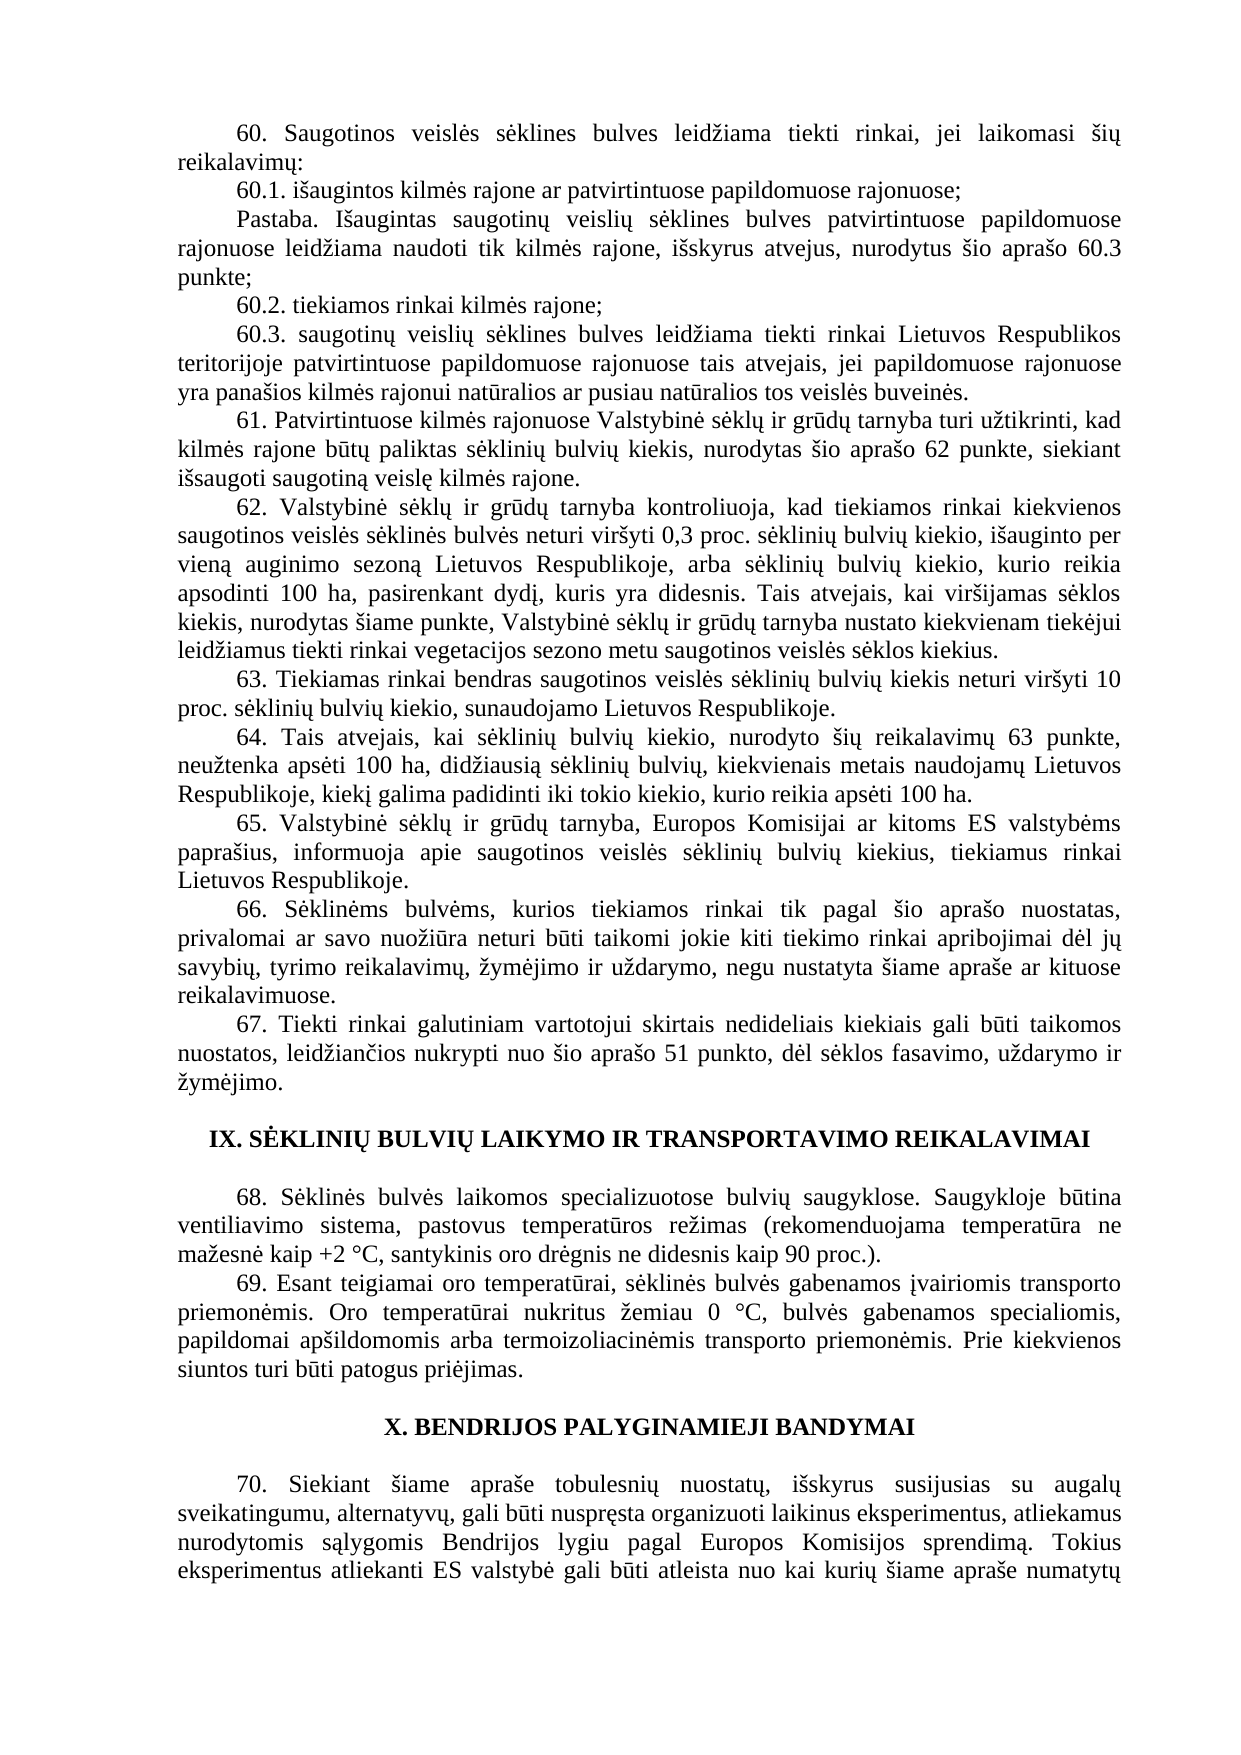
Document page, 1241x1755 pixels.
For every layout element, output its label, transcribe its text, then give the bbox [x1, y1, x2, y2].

text 69. Esant teigiamai oro temperatūrai, sėklinės bulvės gabenamos įvairiomis transporto priemonėmis. Oro temperatūrai nukritus žemiau 0 °C, bulvės gabenamos specialiomis, papildomai apšildomomis arba termoizoliacinėmis transporto priemonėmis. Prie kiekvienos siuntos turi būti patogus priėjimas. [177, 1268, 1122, 1383]
text 62. Valstybinė sėklų ir grūdų tarnyba kontroliuoja, kad tiekiamos rinkai kiekvienos saugotinos veislės sėklinės bulvės neturi viršyti 0,3 proc. sėklinių bulvių kiekio, išauginto per vieną auginimo sezoną Lietuvos Respublikoje, arba sėklinių bulvių kiekio, kurio reikia apsodinti 100 ha, pasirenkant dydį, kuris yra didesnis. Tais atvejais, kai viršijamas sėklos kiekis, nurodytas šiame punkte, Valstybinė sėklų ir grūdų tarnyba nustato kiekvienam tiekėjui leidžiamus tiekti rinkai vegetacijos sezono metu saugotinos veislės sėklos kiekius. [177, 492, 1122, 664]
text Pastaba. Išaugintas saugotinų veislių sėklines bulves patvirtintuose papildomuose rajonuose leidžiama naudoti tik kilmės rajone, išskyrus atvejus, nurodytus šio aprašo 60.3 punkte; [177, 204, 1122, 291]
text 60.1. išaugintos kilmės rajone ar patvirtintuose papildomuose rajonuose; [177, 176, 1122, 204]
text 66. Sėklinėms bulvėms, kurios tiekiamos rinkai tik pagal šio aprašo nuostatas, privalomai ar savo nuožiūra neturi būti taikomi jokie kiti tiekimo rinkai apribojimai dėl jų savybių, tyrimo reikalavimų, žymėjimo ir uždarymo, negu nustatyta šiame apraše ar kituose reikalavimuose. [177, 894, 1122, 1009]
text 64. Tais atvejais, kai sėklinių bulvių kiekio, nurodyto šių reikalavimų 63 punkte, neužtenka apsėti 100 ha, didžiausią sėklinių bulvių, kiekvienais metais naudojamų Lietuvos Respublikoje, kiekį galima padidinti iki tokio kiekio, kurio reikia apsėti 100 ha. [177, 722, 1122, 808]
text 60. Saugotinos veislės sėklines bulves leidžiama tiekti rinkai, jei laikomasi šių reikalavimų: [177, 118, 1122, 176]
text 63. Tiekiamas rinkai bendras saugotinos veislės sėklinių bulvių kiekis neturi viršyti 10 proc. sėklinių bulvių kiekio, sunaudojamo Lietuvos Respublikoje. [177, 664, 1122, 722]
text 60.3. saugotinų veislių sėklines bulves leidžiama tiekti rinkai Lietuvos Respublikos teritorijoje patvirtintuose papildomuose rajonuose tais atvejais, jei papildomuose rajonuose yra panašios kilmės rajonui natūralios ar pusiau natūralios tos veislės buveinės. [177, 319, 1122, 406]
text 70. Siekiant šiame apraše tobulesnių nuostatų, išskyrus susijusias su augalų sveikatingumu, alternatyvų, gali būti nuspręsta organizuoti laikinus eksperimentus, atliekamus nurodytomis sąlygomis Bendrijos lygiu pagal Europos Komisijos sprendimą. Tokius eksperimentus atliekanti ES valstybė gali būti atleista nuo kai kurių šiame apraše numatytų [177, 1469, 1122, 1584]
text 68. Sėklinės bulvės laikomos specializuotose bulvių saugyklose. Saugykloje būtina ventiliavimo sistema, pastovus temperatūros režimas (rekomenduojama temperatūra ne mažesnė kaip +2 °C, santykinis oro drėgnis ne didesnis kaip 90 proc.). [177, 1182, 1122, 1268]
text X. BENDRIJOS PALYGINAMIEJI BANDYMAI [177, 1412, 1122, 1441]
text 61. Patvirtintuose kilmės rajonuose Valstybinė sėklų ir grūdų tarnyba turi užtikrinti, kad kilmės rajone būtų paliktas sėklinių bulvių kiekis, nurodytas šio aprašo 62 punkte, siekiant išsaugoti saugotiną veislę kilmės rajone. [177, 406, 1122, 492]
text 60.2. tiekiamos rinkai kilmės rajone; [177, 291, 1122, 319]
text 67. Tiekti rinkai galutiniam vartotojui skirtais nedideliais kiekiais gali būti taikomos nuostatos, leidžiančios nukrypti nuo šio aprašo 51 punkto, dėl sėklos fasavimo, uždarymo ir žymėjimo. [177, 1009, 1122, 1096]
text 65. Valstybinė sėklų ir grūdų tarnyba, Europos Komisijai ar kitoms ES valstybėms paprašius, informuoja apie saugotinos veislės sėklinių bulvių kiekius, tiekiamus rinkai Lietuvos Respublikoje. [177, 808, 1122, 894]
text IX. SĖKLINIŲ BULVIŲ LAIKYMO IR TRANSPORTAVIMO REIKALAVIMAI [177, 1124, 1122, 1153]
